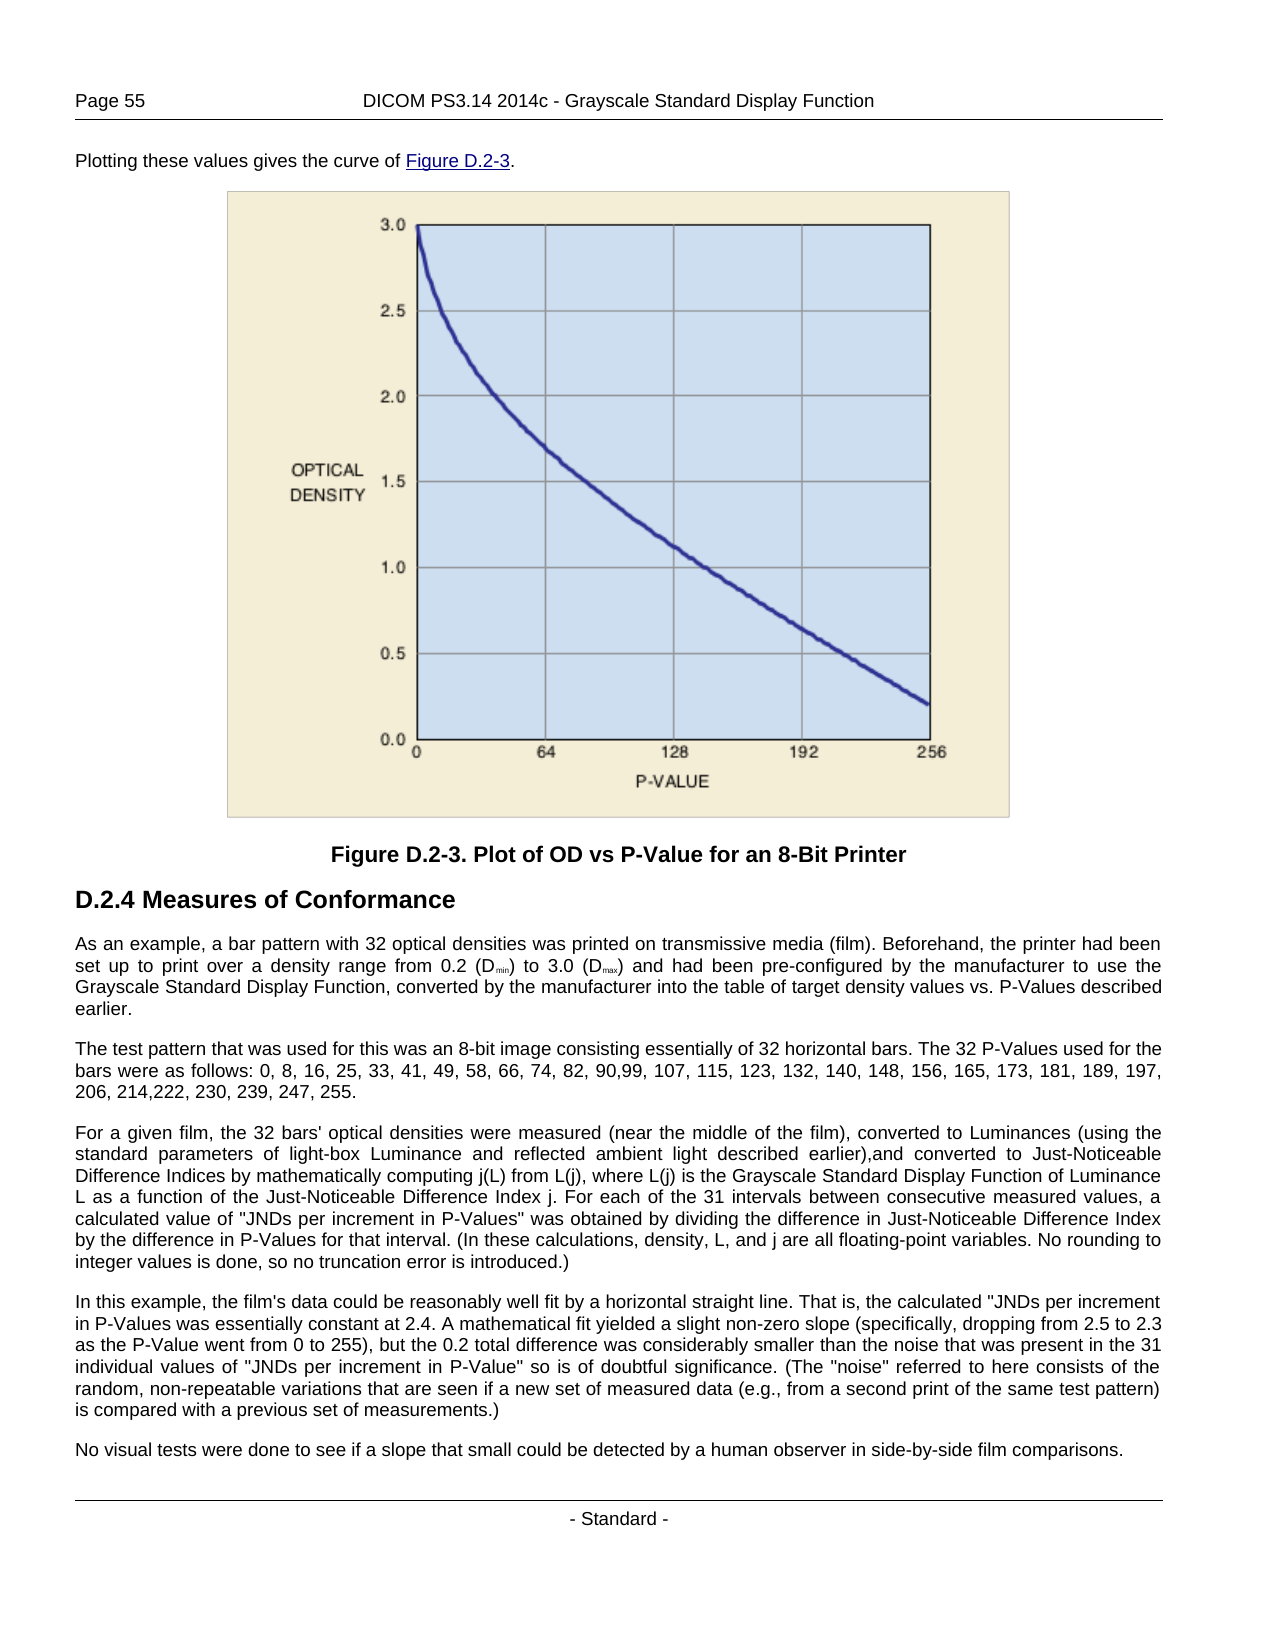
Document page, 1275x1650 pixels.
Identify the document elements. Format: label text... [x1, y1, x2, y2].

text In this example, the film's data could be reasonably well fit by a horizontal straight line. That is, the calculated "JNDs per increment in P-Values was essentially constant at 2.4. A mathematical fit yielded a slight non-zero slope (specifically, dropping from 2.5 to 2.3 as the P-Value went from 0 to 255), but the 0.2 total difference was considerably smaller than the noise that was present in the 31 individual values of "JNDs per increment in P-Value" so is of doubtful significance. (The "noise" referred to here consists of the random, non-repeatable variations that are seen if a new set of measured data (e.g., from a second print of the same test pattern) is compared with a previous set of measurements.) [75, 1291, 1162, 1421]
text No visual tests were done to see if a slope that small could be detected by a human observer in side-by-side film comparisons. [75, 1439, 1162, 1461]
text Figure D.2-3. Plot of OD vs P-Value for an 8-Bit Printer [75, 841, 1162, 867]
text For a given film, the 32 bars' optical densities were measured (near the middle of the film), converted to Luminances (using the standard parameters of light-box Luminance and reflected ambient light described earlier),and converted to Just-Noticeable Difference Indices by mathematically computing j(L) from L(j), where L(j) is the Grayscale Standard Display Function of Luminance L as a function of the Just-Noticeable Difference Index j. For each of the 31 intervals between consecutive measured values, a calculated value of "JNDs per increment in P-Values" was obtained by dividing the difference in Just-Noticeable Difference Index by the difference in P-Values for that interval. (In these calculations, density, L, and j are all floating-point variables. No rounding to integer values is done, so no truncation error is introduced.) [75, 1121, 1162, 1272]
text The test pattern that was used for this was an 8-bit image consisting essentially of 32 horizontal bars. The 32 P-Values used for the bars were as follows: 0, 8, 16, 25, 33, 41, 49, 58, 66, 74, 82, 90,99, 107, 115, 123, 132, 140, 148, 156, 165, 173, 181, 189, 197, 206, 214,222, 230, 239, 247, 255. [75, 1038, 1162, 1103]
picture [226, 190, 1011, 819]
text D.2.4 Measures of Conformance [75, 886, 1162, 914]
text As an example, a bar pattern with 32 optical densities was printed on transmissive media (film). Beforehand, the printer had been set up to print over a density range from 0.2 (Dmin) to 3.0 (Dmax) and had been pre-configured by the manufacturer to use the Grayscale Standard Display Function, converted by the manufacturer into the table of target density values vs. P-Values described earlier. [75, 933, 1162, 1019]
text Plotting these values gives the curve of Figure D.2-3. [75, 150, 1162, 172]
